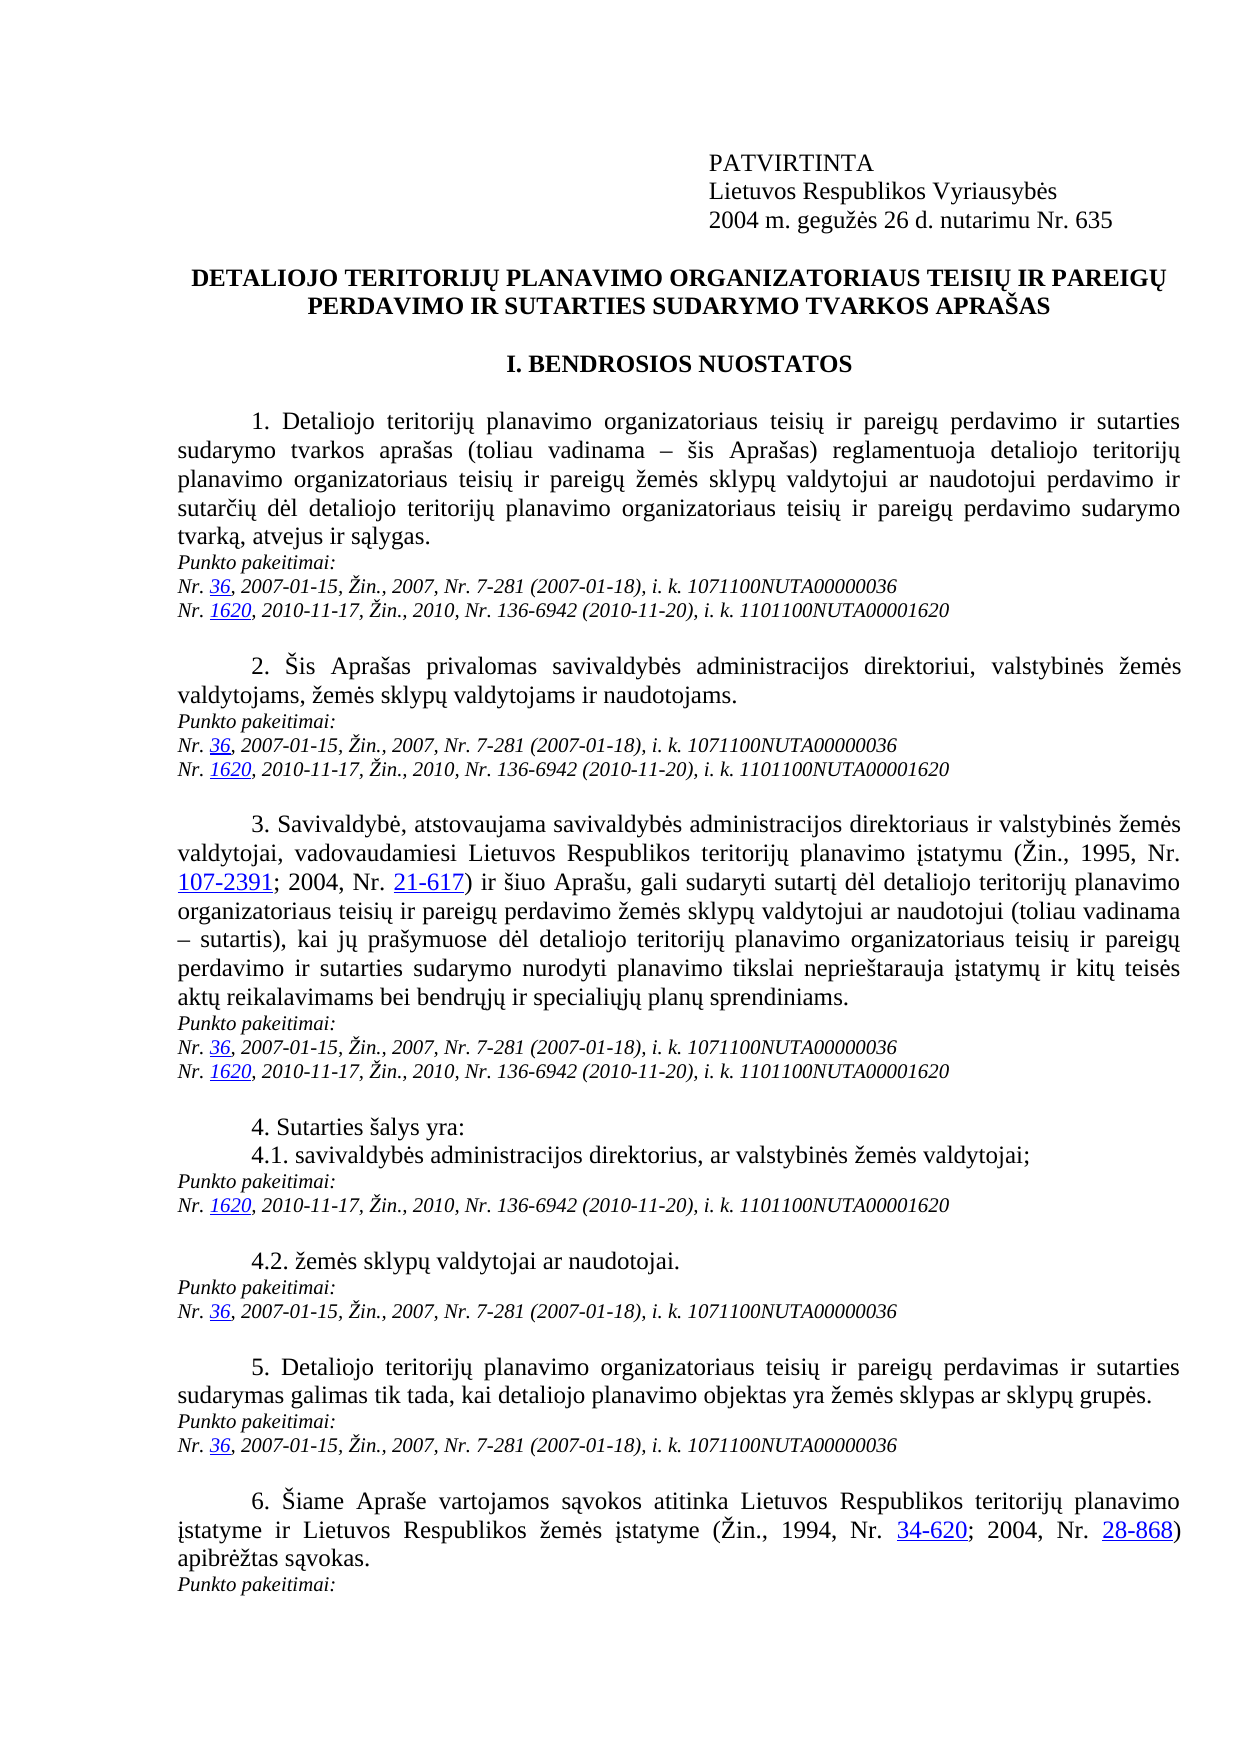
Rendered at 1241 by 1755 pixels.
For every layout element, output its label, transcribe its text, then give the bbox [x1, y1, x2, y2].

text Punkto pakeitimai: [177, 1011, 1181, 1035]
text Nr. 1620, 2010-11-17, Žin., 2010, Nr. 136-6942 (2010-11-20), i. k. 1101100NUTA00001620 [177, 598, 1181, 622]
text Nr. 36, 2007-01-15, Žin., 2007, Nr. 7-281 (2007-01-18), i. k. 1071100NUTA00000036 [177, 1299, 1181, 1323]
text PATVIRTINTA [177, 148, 1181, 176]
text 1. Detaliojo teritorijų planavimo organizatoriaus teisių ir pareigų perdavimo ir sutarties sudarymo tvarkos aprašas (toliau vadinama – šis Aprašas) reglamentuoja detaliojo teritorijų planavimo organizatoriaus teisių ir pareigų žemės sklypų valdytojui ar naudotojui perdavimo ir sutarčių dėl detaliojo teritorijų planavimo organizatoriaus teisių ir pareigų perdavimo sudarymo tvarką, atvejus ir sąlygas. [177, 406, 1181, 550]
text 5. Detaliojo teritorijų planavimo organizatoriaus teisių ir pareigų perdavimas ir sutarties sudarymas galimas tik tada, kai detaliojo planavimo objektas yra žemės sklypas ar sklypų grupės. [177, 1352, 1181, 1409]
text Nr. 1620, 2010-11-17, Žin., 2010, Nr. 136-6942 (2010-11-20), i. k. 1101100NUTA00001620 [177, 1193, 1181, 1217]
text PERDAVIMO IR SUTARTIES SUDARYMO TVARKOS APRAŠAS [177, 291, 1181, 320]
text Nr. 36, 2007-01-15, Žin., 2007, Nr. 7-281 (2007-01-18), i. k. 1071100NUTA00000036 [177, 733, 1181, 757]
text Punkto pakeitimai: [177, 1572, 1181, 1596]
text 2004 m. gegužės 26 d. nutarimu Nr. 635 [177, 205, 1181, 234]
text 4.1. savivaldybės administracijos direktorius, ar valstybinės žemės valdytojai; [177, 1140, 1181, 1169]
text Punkto pakeitimai: [177, 708, 1181, 733]
text 6. Šiame Apraše vartojamos sąvokos atitinka Lietuvos Respublikos teritorijų planavimo įstatyme ir Lietuvos Respublikos žemės įstatyme (Žin., 1994, Nr. 34-620; 2004, Nr. 28-868) apibrėžtas sąvokas. [177, 1486, 1181, 1572]
text Punkto pakeitimai: [177, 1169, 1181, 1193]
text 4.2. žemės sklypų valdytojai ar naudotojai. [177, 1246, 1181, 1275]
text 2. Šis Aprašas privalomas savivaldybės administracijos direktoriui, valstybinės žemės valdytojams, žemės sklypų valdytojams ir naudotojams. [177, 651, 1181, 708]
text DETALIOJO TERITORIJŲ PLANAVIMO ORGANIZATORIAUS TEISIŲ IR PAREIGŲ [177, 263, 1181, 291]
text Nr. 36, 2007-01-15, Žin., 2007, Nr. 7-281 (2007-01-18), i. k. 1071100NUTA00000036 [177, 1433, 1181, 1457]
text Lietuvos Respublikos Vyriausybės [177, 176, 1181, 205]
text Punkto pakeitimai: [177, 550, 1181, 574]
text Punkto pakeitimai: [177, 1409, 1181, 1433]
text 3. Savivaldybė, atstovaujama savivaldybės administracijos direktoriaus ir valstybinės žemės valdytojai, vadovaudamiesi Lietuvos Respublikos teritorijų planavimo įstatymu (Žin., 1995, Nr. 107-2391; 2004, Nr. 21-617) ir šiuo Aprašu, gali sudaryti sutartį dėl detaliojo teritorijų planavimo organizatoriaus teisių ir pareigų perdavimo žemės sklypų valdytojui ar naudotojui (toliau vadinama – sutartis), kai jų prašymuose dėl detaliojo teritorijų planavimo organizatoriaus teisių ir pareigų perdavimo ir sutarties sudarymo nurodyti planavimo tikslai neprieštarauja įstatymų ir kitų teisės aktų reikalavimams bei bendrųjų ir specialiųjų planų sprendiniams. [177, 809, 1181, 1011]
text Nr. 36, 2007-01-15, Žin., 2007, Nr. 7-281 (2007-01-18), i. k. 1071100NUTA00000036 [177, 574, 1181, 598]
text Punkto pakeitimai: [177, 1275, 1181, 1299]
text Nr. 1620, 2010-11-17, Žin., 2010, Nr. 136-6942 (2010-11-20), i. k. 1101100NUTA00001620 [177, 757, 1181, 781]
text Nr. 1620, 2010-11-17, Žin., 2010, Nr. 136-6942 (2010-11-20), i. k. 1101100NUTA00001620 [177, 1059, 1181, 1083]
text Nr. 36, 2007-01-15, Žin., 2007, Nr. 7-281 (2007-01-18), i. k. 1071100NUTA00000036 [177, 1035, 1181, 1059]
text I. BENDROSIOS NUOSTATOS [177, 349, 1181, 378]
text 4. Sutarties šalys yra: [177, 1112, 1181, 1140]
